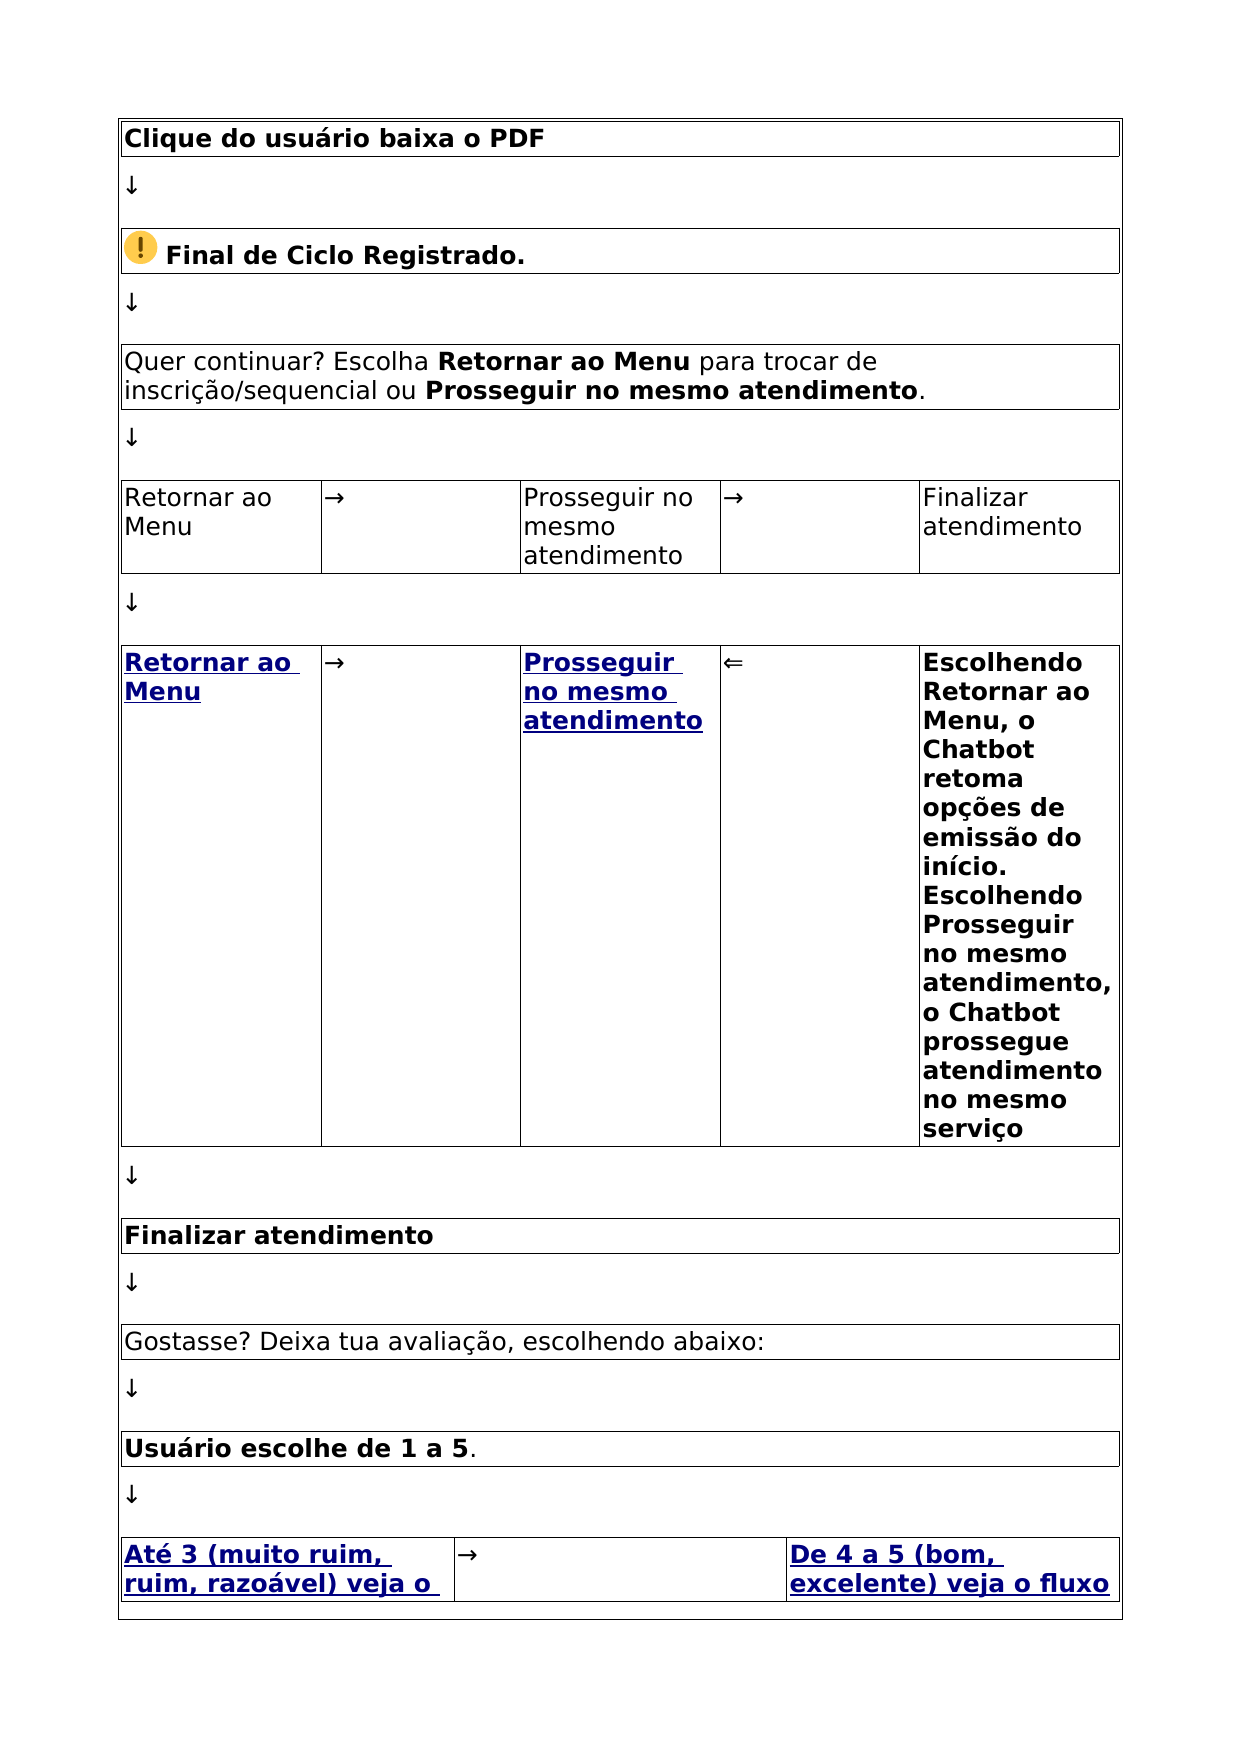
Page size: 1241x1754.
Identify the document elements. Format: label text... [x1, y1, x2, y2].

table_header Até 3 (muito ruim, ruim, razoável) veja o [122, 1538, 454, 1601]
table_header Clique do usuário baixa o PDF [122, 122, 1119, 156]
table_header → [322, 646, 520, 1146]
table_header Retornar ao Menu [122, 481, 321, 573]
table_header Quer continuar? Escolha Retornar ao Menu para trocar de inscrição/sequencial ou Prosseguir no mesmo atendimento. [122, 345, 1119, 408]
table_header Prosseguir no mesmo atendimento [521, 646, 720, 1146]
table_header → [322, 481, 520, 573]
table_header Retornar ao Menu [122, 646, 321, 1146]
table_header Finalizar atendimento [122, 1219, 1119, 1253]
table_header → [721, 481, 919, 573]
table_header De 4 a 5 (bom, excelente) veja o fluxo [787, 1538, 1119, 1601]
table_header Final de Ciclo Registrado. [122, 229, 1119, 273]
table_header Usuário escolhe de 1 a 5. [122, 1432, 1119, 1466]
table_header ↓ ↓ ↓ ↓ ↓ ↓ ↓ ↓ [119, 119, 1122, 1619]
table_header ⇐ [721, 646, 919, 1146]
table_header Finalizar atendimento [920, 481, 1119, 573]
table_header Escolhendo Retornar ao Menu, o Chatbot retoma opções de emissão do início. Escolhendo Prosseguir no mesmo atendimento, o Chatbot prossegue atendimento no mesmo serviço [920, 646, 1119, 1146]
table_header Prosseguir no mesmo atendimento [521, 481, 720, 573]
table_header → [455, 1538, 786, 1601]
table_header Gostasse? Deixa tua avaliação, escolhendo abaixo: [122, 1325, 1119, 1359]
